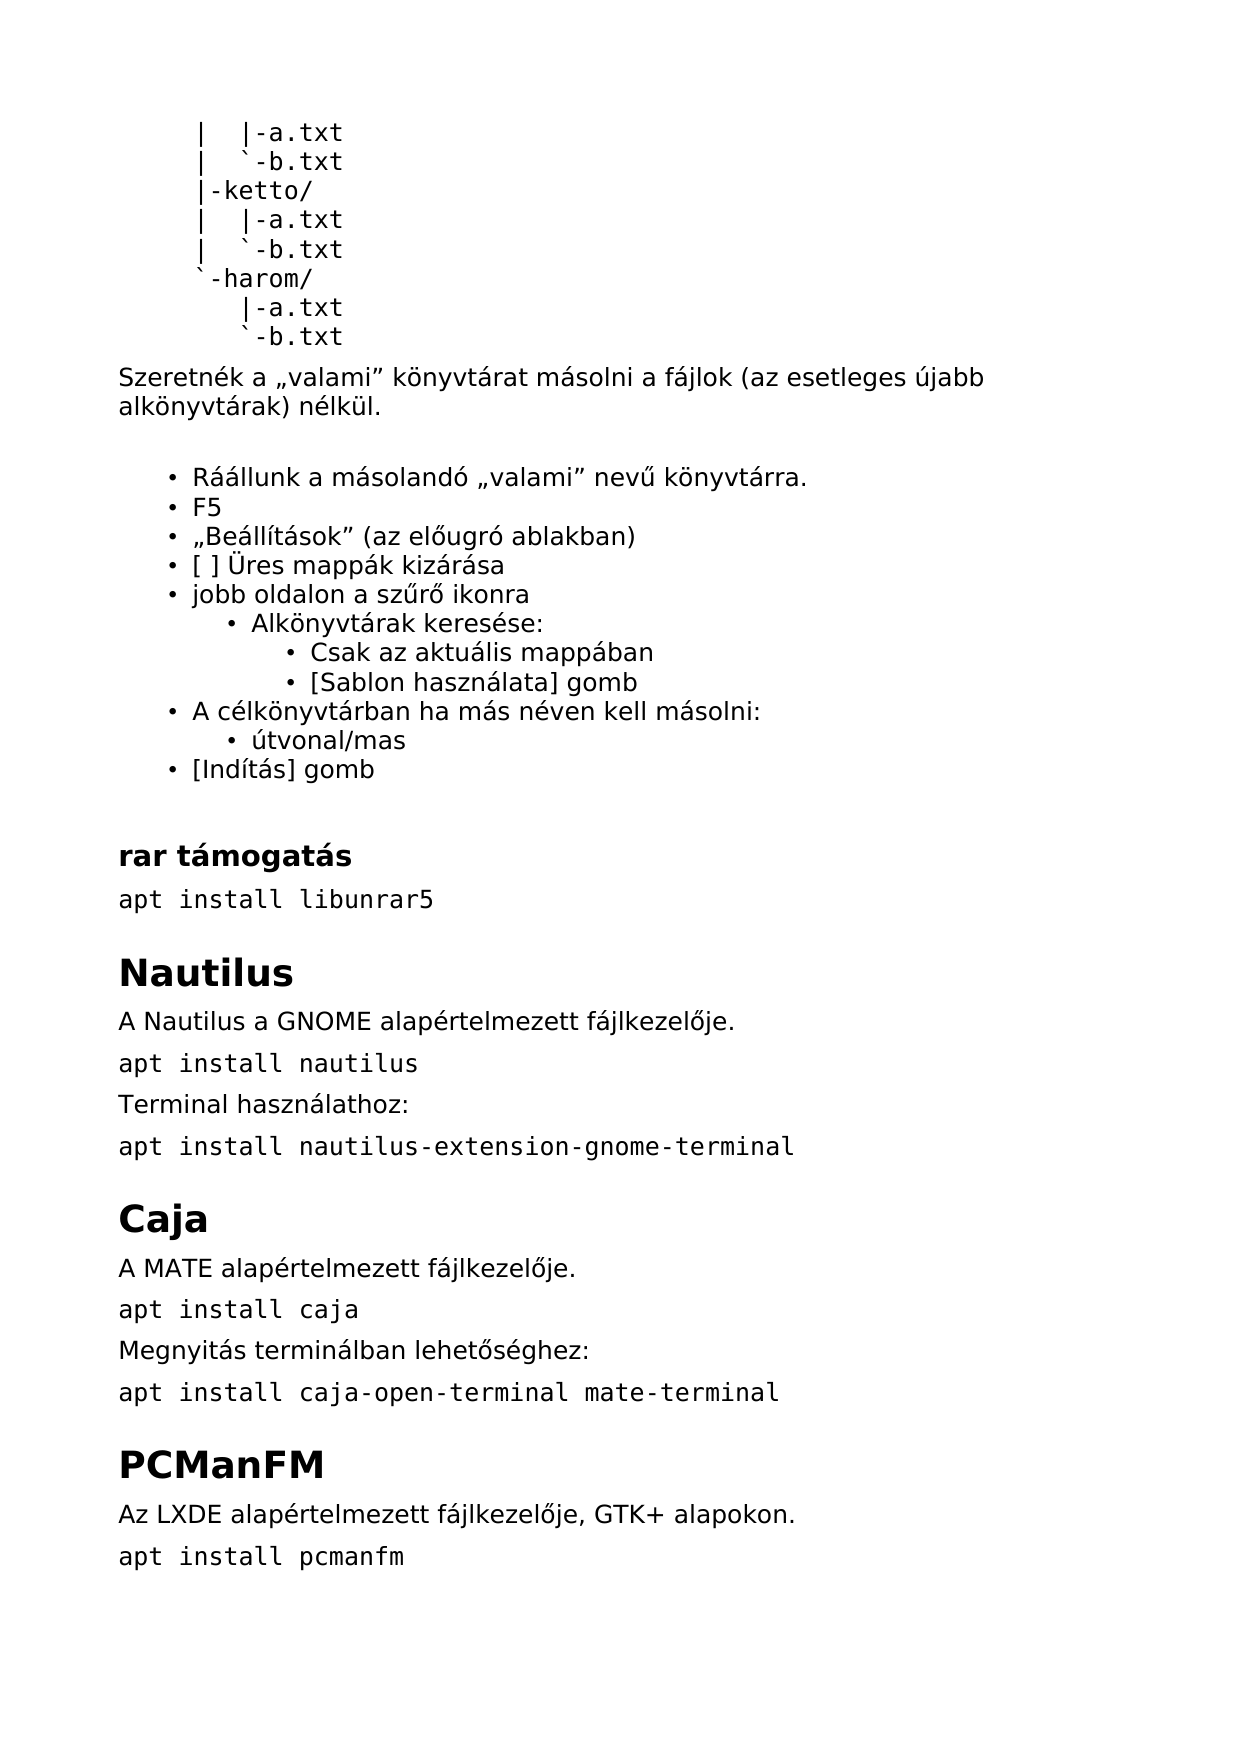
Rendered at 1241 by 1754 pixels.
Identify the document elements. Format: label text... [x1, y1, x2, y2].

text apt install nautilus [118, 1049, 1122, 1078]
list F5 [177, 493, 1122, 522]
text apt install pcmanfm [118, 1542, 1122, 1571]
list [Indítás] gomb [177, 755, 1122, 784]
text A Nautilus a GNOME alapértelmezett fájlkezelője. [118, 1007, 1122, 1037]
subtitle Caja [118, 1198, 1122, 1241]
list A célkönyvtárban ha más néven kell másolni: [177, 697, 1122, 726]
list Ráállunk a másolandó „valami” nevű könyvtárra. [177, 463, 1122, 493]
subtitle rar támogatás [118, 839, 1122, 873]
list [Sablon használata] gomb [295, 668, 1122, 697]
list [ ] Üres mappák kizárása [177, 551, 1122, 580]
list Alkönyvtárak keresése: [236, 609, 1122, 638]
list „Beállítások” (az előugró ablakban) [177, 522, 1122, 551]
subtitle Nautilus [118, 951, 1122, 995]
text A MATE alapértelmezett fájlkezelője. [118, 1254, 1122, 1283]
text Szeretnék a „valami” könyvtárat másolni a fájlok (az esetleges újabb alkönyvtárak) nélkül. [118, 363, 1122, 422]
text | |-a.txt | `-b.txt |-ketto/ | |-a.txt | `-b.txt `-harom/ |-a.txt `-b.txt [118, 118, 1122, 351]
text apt install caja-open-terminal mate-terminal [118, 1378, 1122, 1407]
text Terminal használathoz: [118, 1090, 1122, 1119]
list jobb oldalon a szűrő ikonra [177, 580, 1122, 609]
text Az LXDE alapértelmezett fájlkezelője, GTK+ alapokon. [118, 1500, 1122, 1529]
text apt install nautilus-extension-gnome-terminal [118, 1132, 1122, 1161]
text apt install caja [118, 1295, 1122, 1324]
text apt install libunrar5 [118, 885, 1122, 914]
text Megnyitás terminálban lehetőséghez: [118, 1336, 1122, 1366]
subtitle PCManFM [118, 1444, 1122, 1488]
list útvonal/mas [236, 726, 1122, 755]
list Csak az aktuális mappában [295, 638, 1122, 668]
